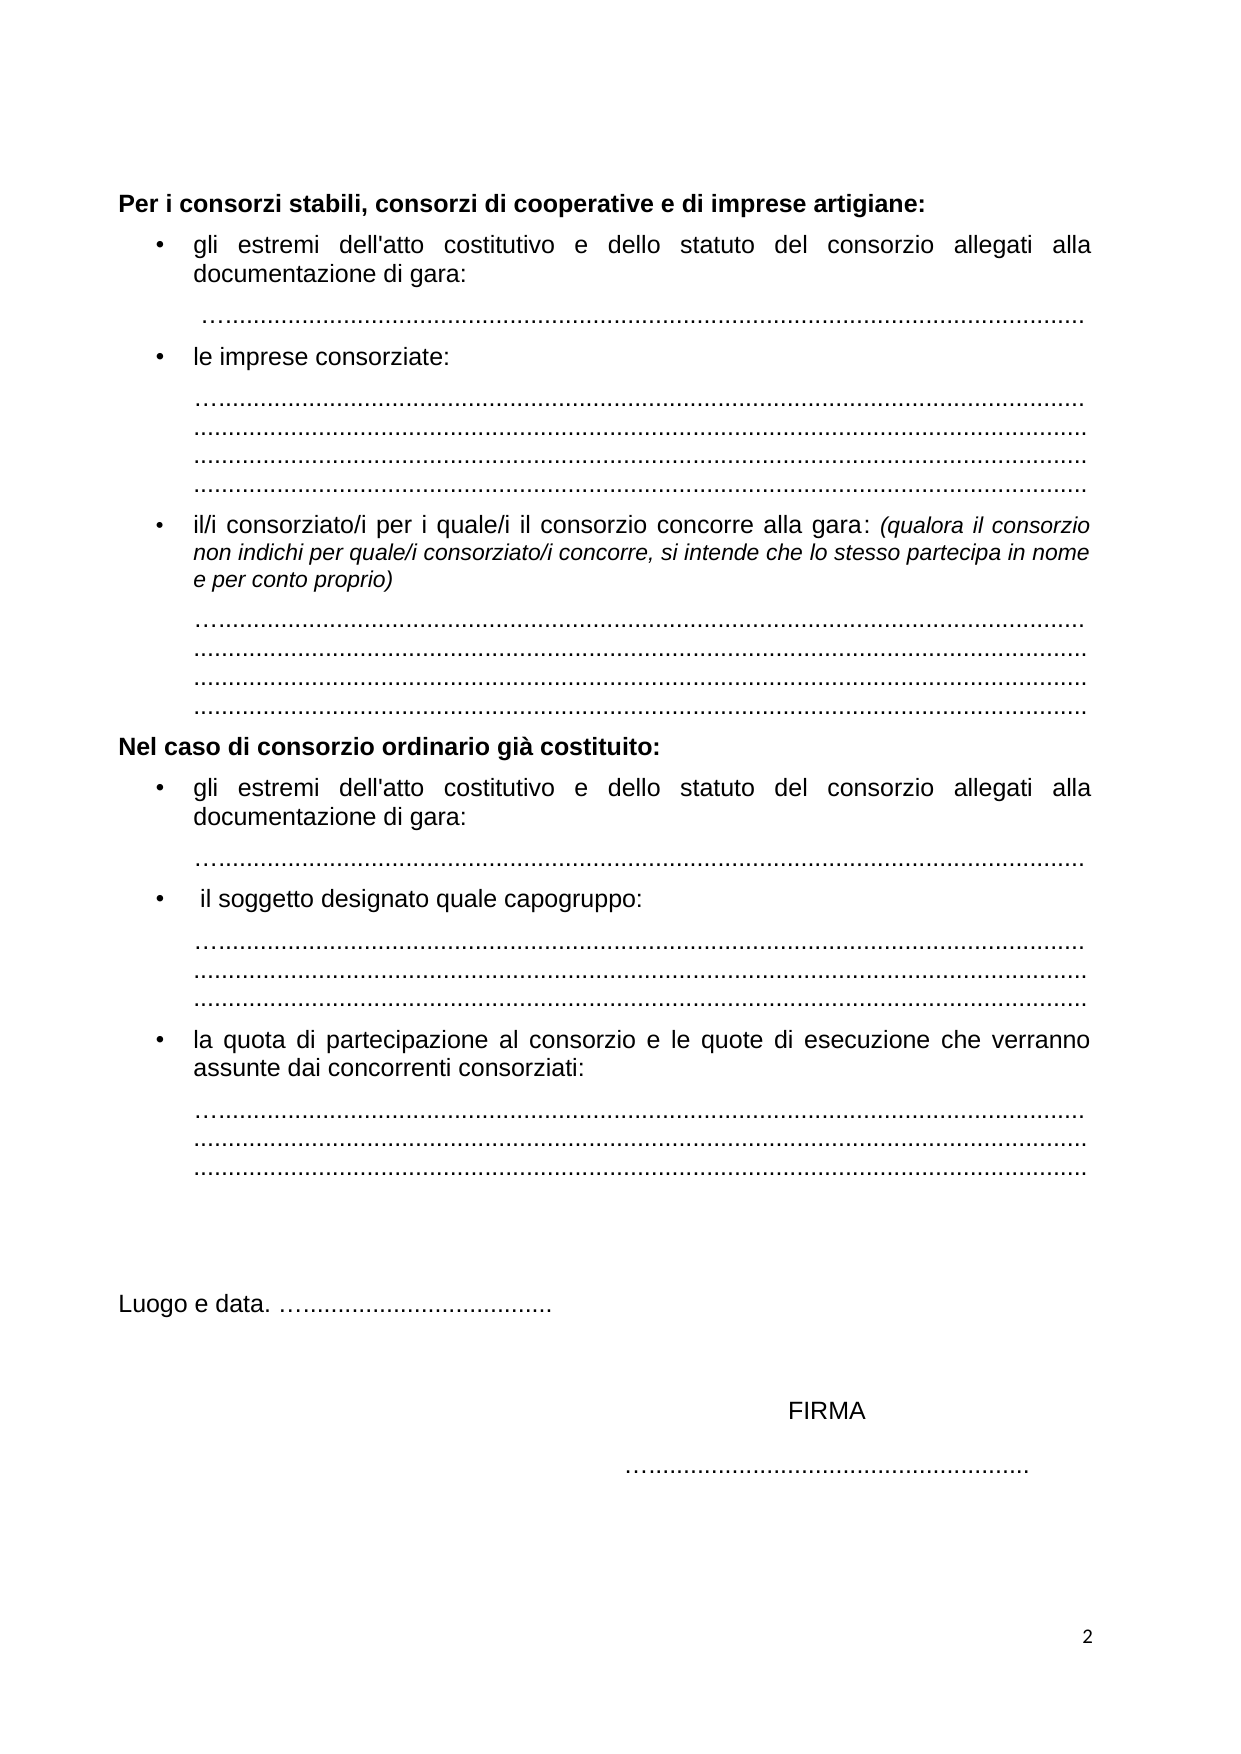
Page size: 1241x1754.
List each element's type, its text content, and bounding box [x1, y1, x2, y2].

text …....................................................... [118, 1450, 1092, 1479]
list gli estremi dell'atto costitutivo e dello statuto del consorzio allegati alla documentazione di gara: [156, 773, 1092, 831]
list le imprese consorziate: [156, 342, 1092, 370]
list …................................................................................................................................................................................................................................................................................................................................................................................................................................................................................................................................ [156, 383, 1092, 498]
list gli estremi dell'atto costitutivo e dello statuto del consorzio allegati alla documentazione di gara: [156, 230, 1092, 288]
text Nel caso di consorzio ordinario già costituito: [118, 732, 1092, 761]
list …............................................................................................................................ [156, 300, 1092, 329]
text Per i consorzi stabili, consorzi di cooperative e di imprese artigiane: [118, 189, 1092, 218]
list …............................................................................................................................................................................................................................................................................................................................................................................................... [156, 1095, 1092, 1181]
list il soggetto designato quale capogruppo: [156, 884, 1092, 913]
list la quota di partecipazione al consorzio e le quote di esecuzione che verranno assunte dai concorrenti consorziati: [156, 1024, 1092, 1082]
list …............................................................................................................................................................................................................................................................................................................................................................................................... [156, 926, 1092, 1012]
list …............................................................................................................................. [156, 843, 1092, 872]
text Luogo e data. ….................................... [118, 1288, 1092, 1317]
list il/i consorziato/i per i quale/i il consorzio concorre alla gara: (qualora il consorzio non indichi per quale/i consorziato/i concorre, si intende che lo stesso partecipa in nome e per conto proprio) [156, 510, 1092, 592]
text FIRMA [118, 1396, 1092, 1425]
list …................................................................................................................................................................................................................................................................................................................................................................................................................................................................................................................................ [156, 604, 1092, 719]
